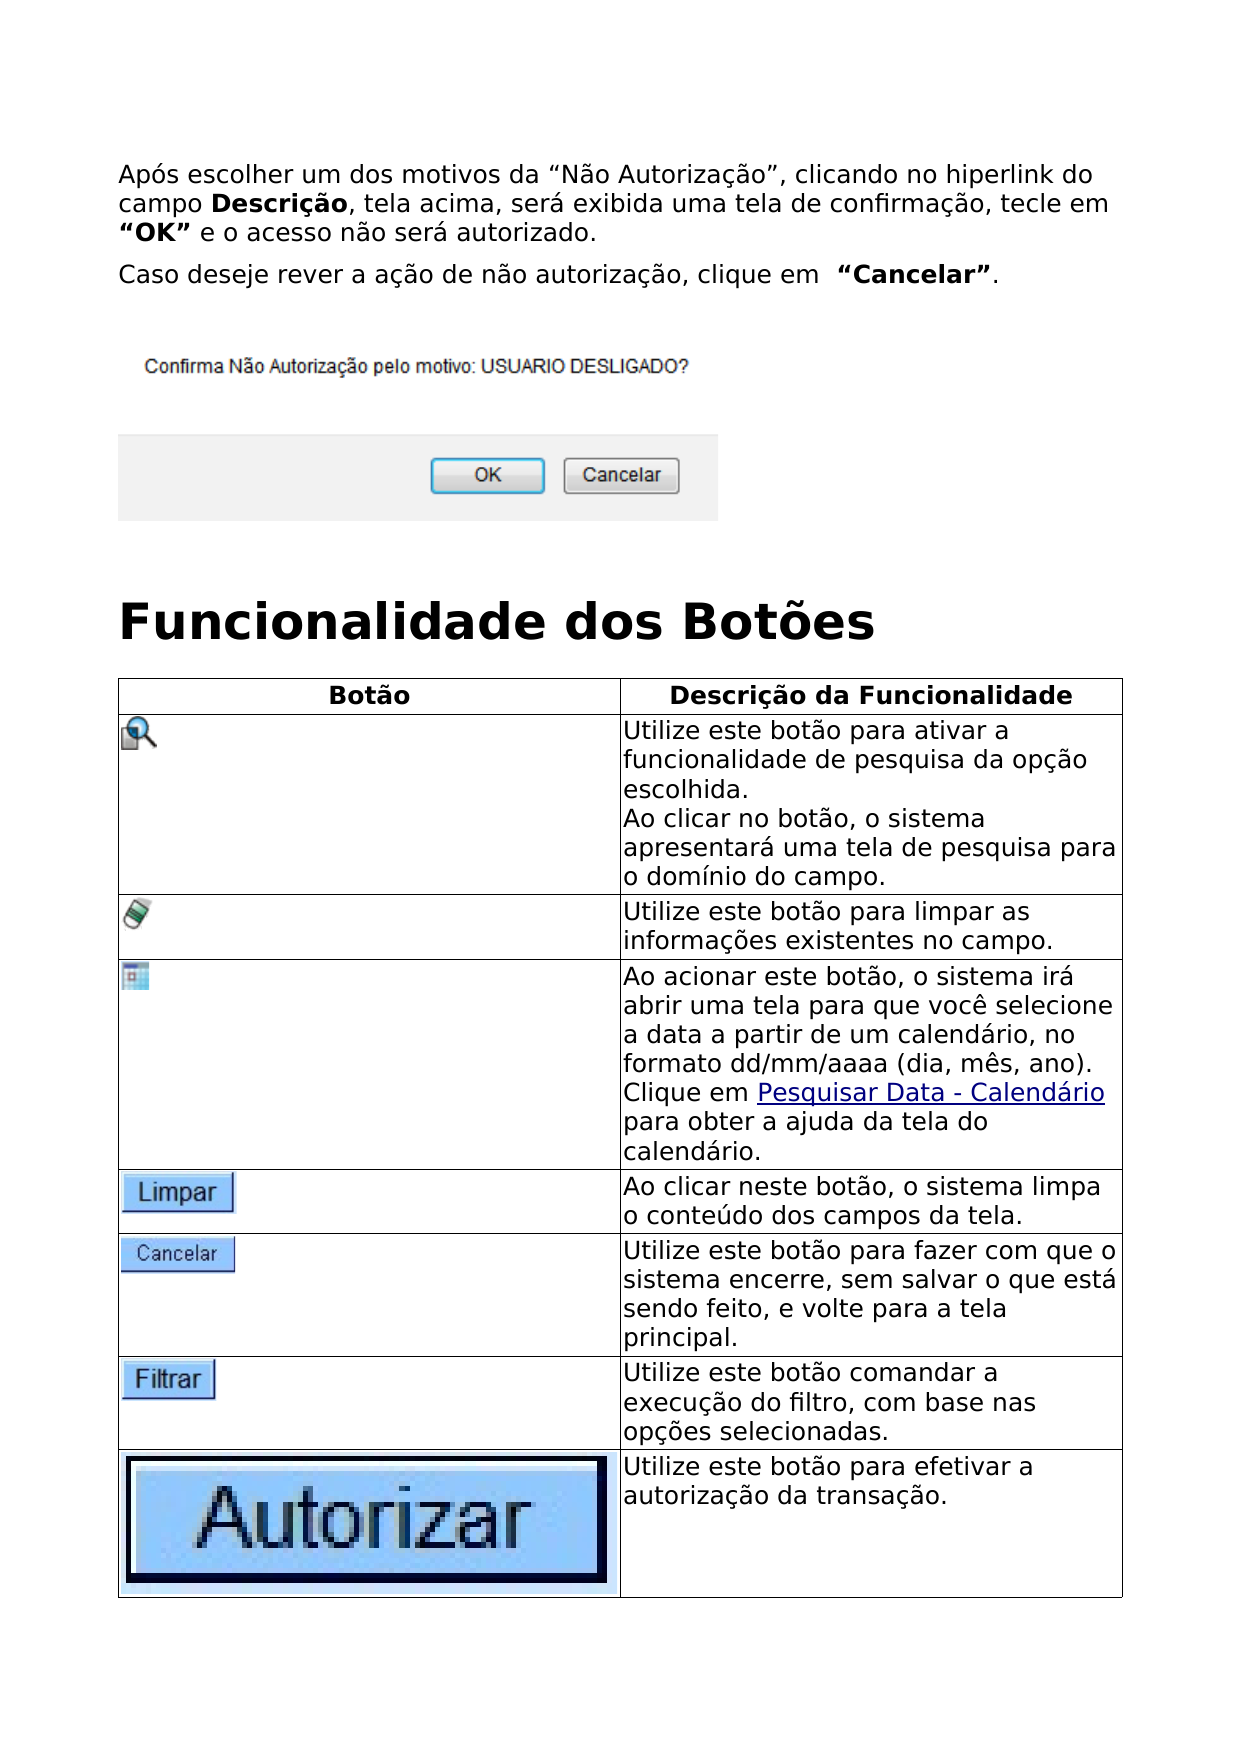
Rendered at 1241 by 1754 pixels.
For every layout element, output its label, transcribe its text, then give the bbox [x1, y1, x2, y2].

table_cell [119, 895, 620, 959]
picture [121, 1236, 236, 1274]
table_cell Utilize este botão comandar a execução do filtro, com base nas opções selecionadas. [621, 1357, 1122, 1449]
table_header Botão [119, 679, 620, 713]
table_cell [119, 1170, 620, 1233]
table_cell Utilize este botão para fazer com que o sistema encerre, sem salvar o que está sendo feito, e volte para a tela principal. [621, 1234, 1122, 1356]
table_cell Ao acionar este botão, o sistema irá abrir uma tela para que você selecione a data a partir de um calendário, no formato dd/mm/aaaa (dia, mês, ano). Clique em Pesquisar Data - Calendário para obter a ajuda da tela do calendário. [621, 960, 1122, 1169]
text Caso deseje rever a ação de não autorização, clique em “Cancelar”. [118, 260, 1122, 289]
table_header Descrição da Funcionalidade [621, 679, 1122, 713]
table_cell [119, 1234, 620, 1356]
picture [121, 961, 150, 990]
table_cell Utilize este botão para limpar as informações existentes no campo. [621, 895, 1122, 959]
picture [121, 716, 157, 750]
table_cell [119, 1450, 620, 1597]
subtitle Funcionalidade dos Botões [118, 593, 1122, 651]
table_cell Ao clicar neste botão, o sistema limpa o conteúdo dos campos da tela. [621, 1170, 1122, 1233]
picture [121, 897, 153, 931]
table_cell [119, 715, 620, 894]
picture [121, 1358, 217, 1401]
table_cell Utilize este botão para ativar a funcionalidade de pesquisa da opção escolhida. Ao clicar no botão, o sistema apresentará uma tela de pesquisa para o domínio do campo. [621, 715, 1122, 894]
text Após escolher um dos motivos da “Não Autorização”, clicando no hiperlink do campo Descrição, tela acima, será exibida uma tela de confirmação, tecle em “OK” e o acesso não será autorizado. [118, 160, 1122, 247]
table_cell [119, 1357, 620, 1449]
picture [121, 1171, 237, 1214]
table_cell [119, 960, 620, 1169]
picture [118, 301, 719, 521]
table_cell Utilize este botão para efetivar a autorização da transação. [621, 1450, 1122, 1597]
picture [121, 1452, 618, 1594]
